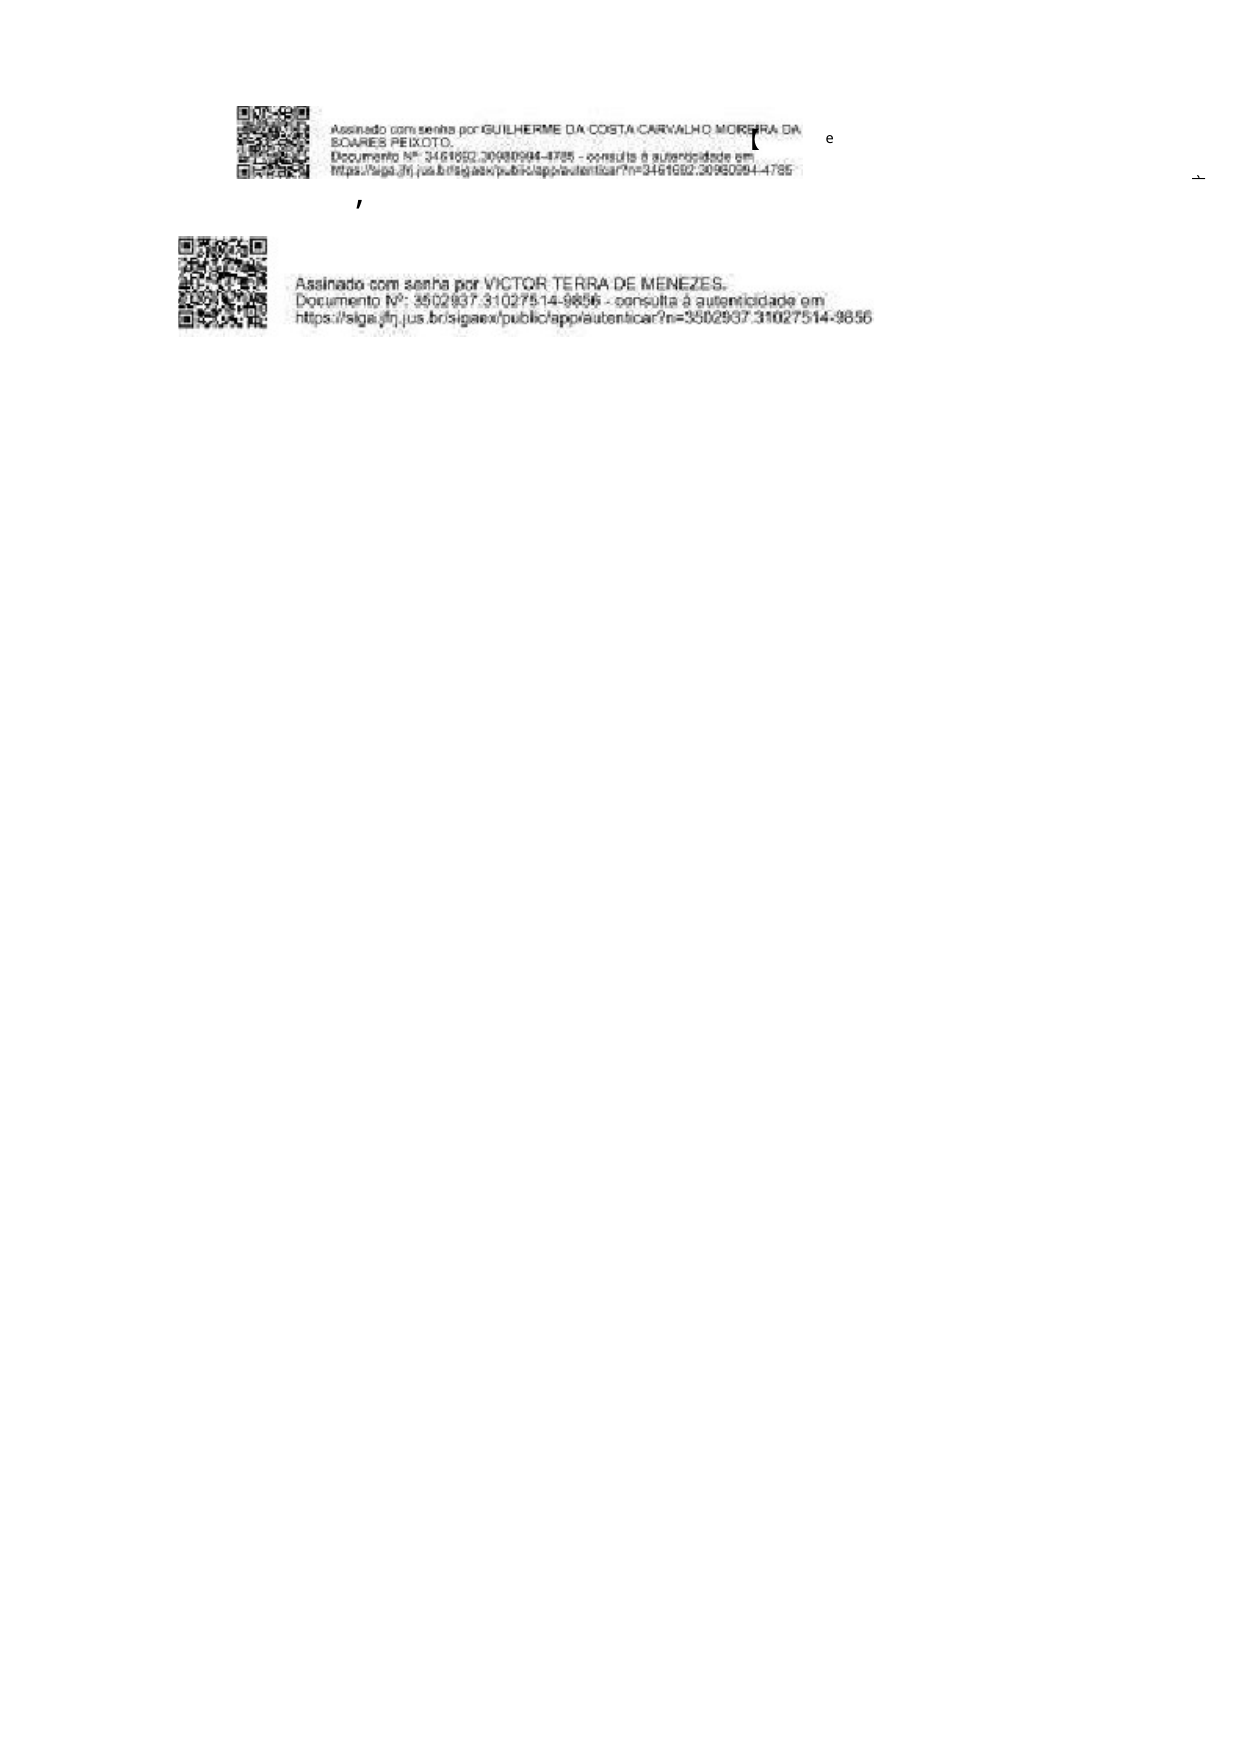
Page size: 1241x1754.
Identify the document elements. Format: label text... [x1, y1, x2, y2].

text 亠 [236, 106, 1207, 191]
